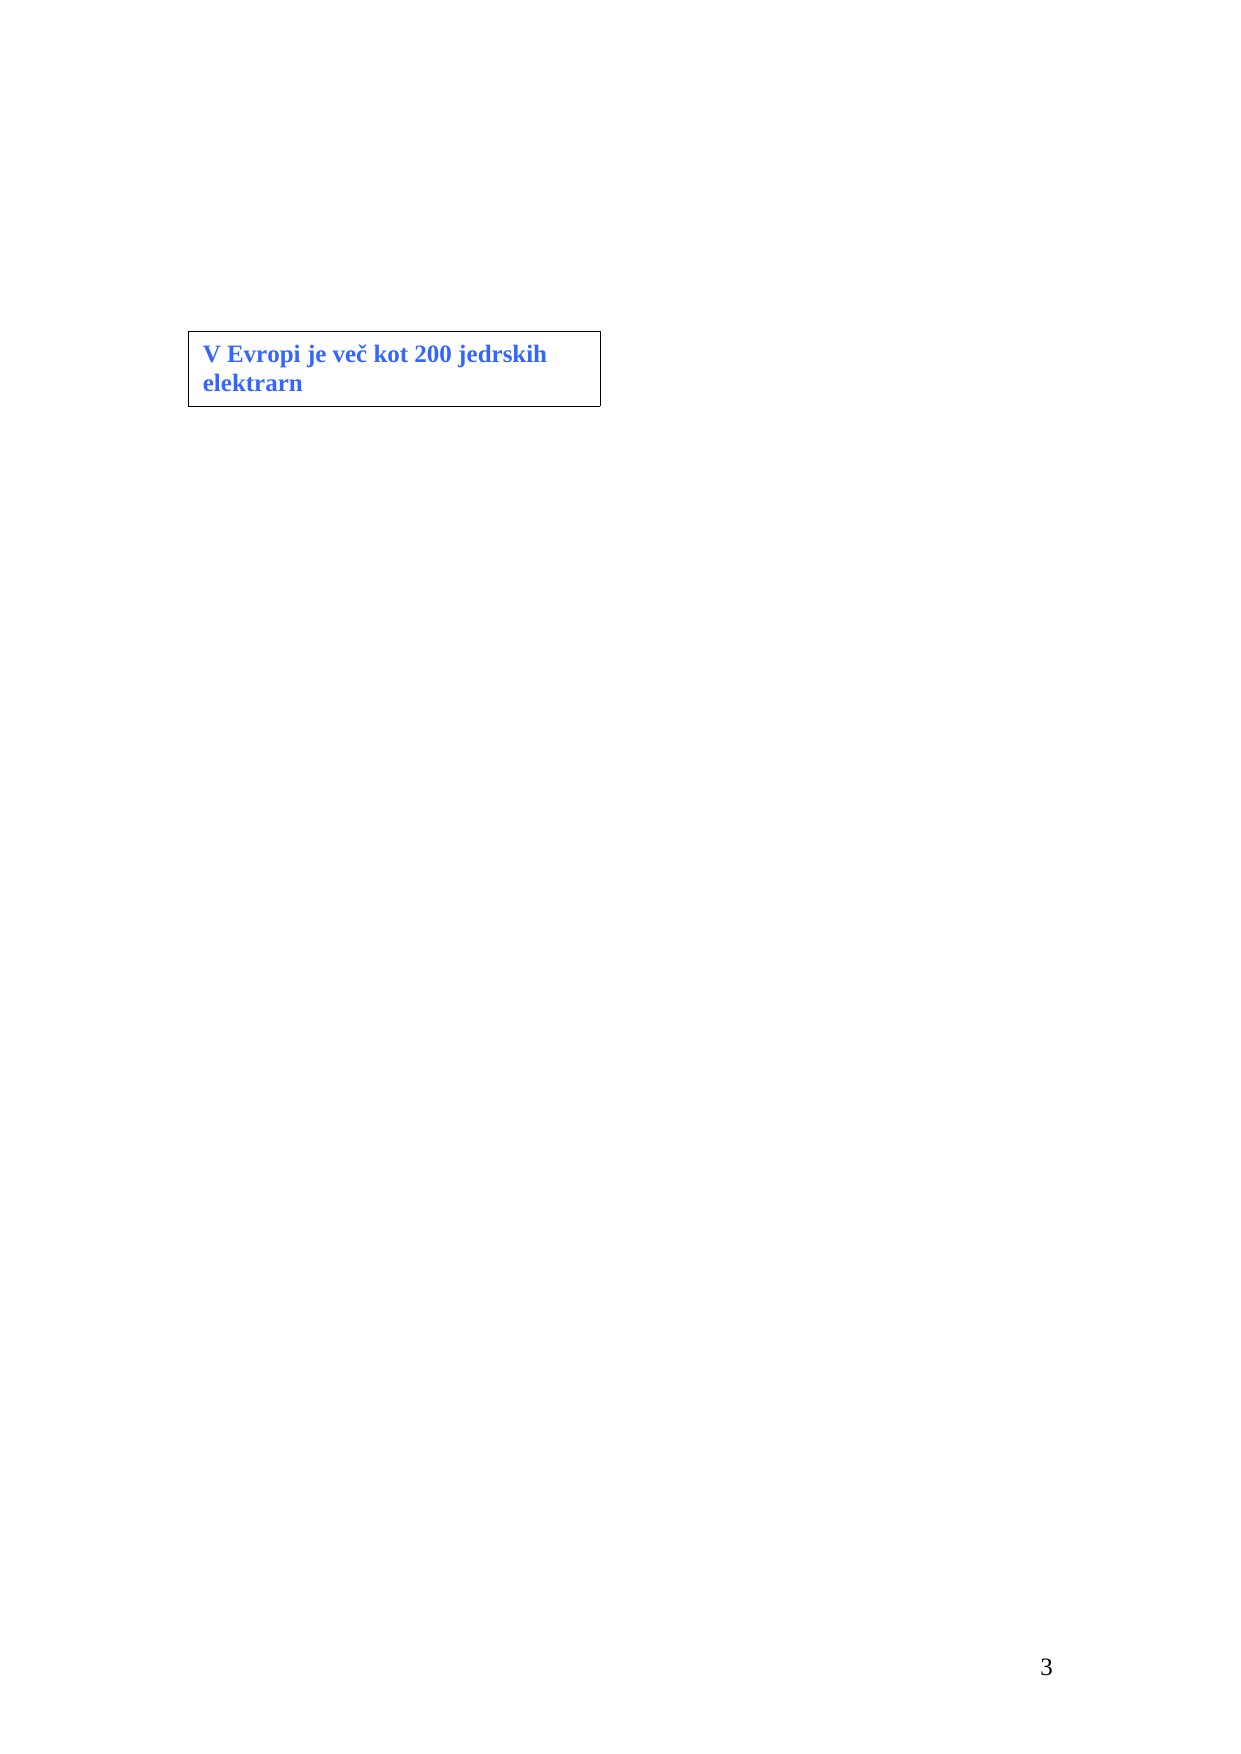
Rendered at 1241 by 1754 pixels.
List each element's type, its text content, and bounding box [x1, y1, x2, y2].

text V Evropi je več kot 200 jedrskih elektrarn [203, 339, 585, 396]
